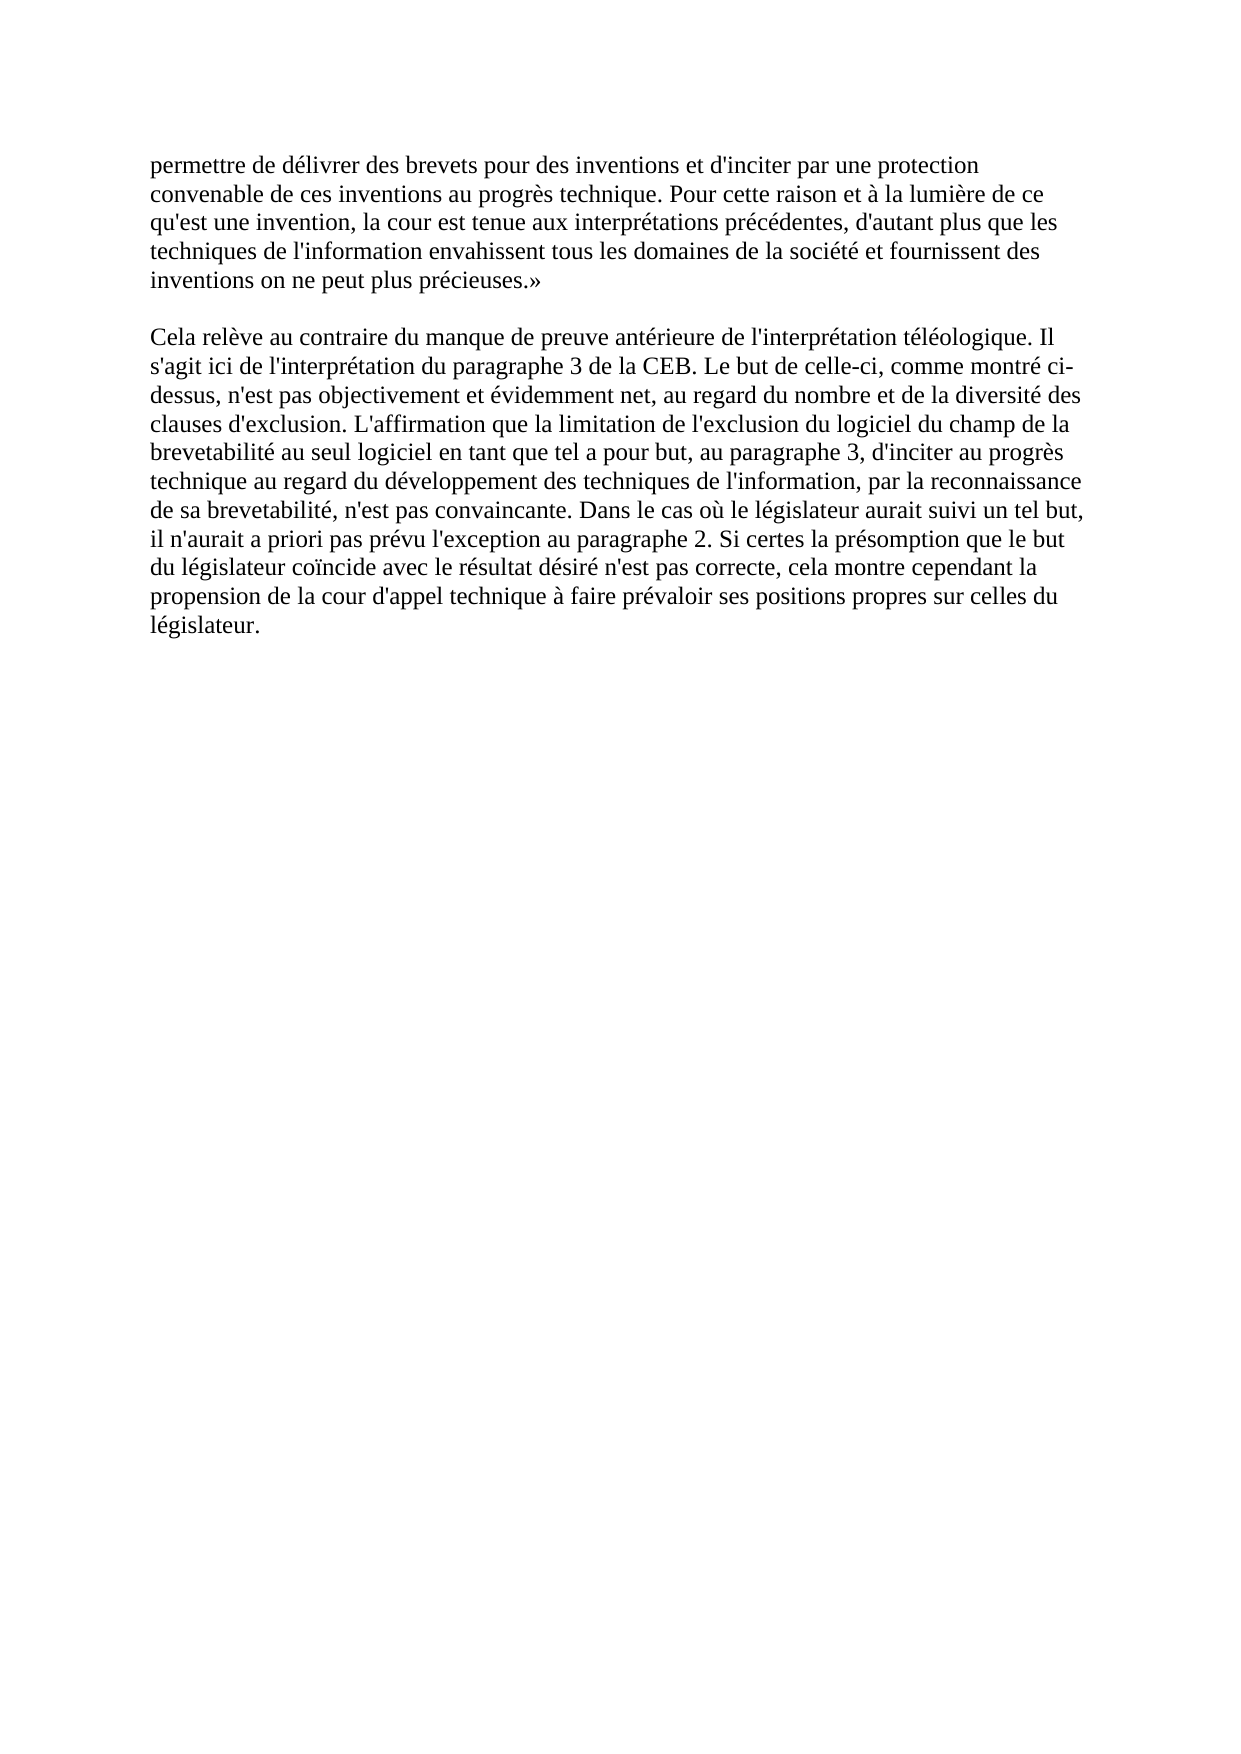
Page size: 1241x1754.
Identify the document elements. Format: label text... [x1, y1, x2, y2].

text Cela relève au contraire du manque de preuve antérieure de l'interprétation téléologique. Il s'agit ici de l'interprétation du paragraphe 3 de la CEB. Le but de celle-ci, comme montré ci-dessus, n'est pas objectivement et évidemment net, au regard du nombre et de la diversité des clauses d'exclusion. L'affirmation que la limitation de l'exclusion du logiciel du champ de la brevetabilité au seul logiciel en tant que tel a pour but, au paragraphe 3, d'inciter au progrès technique au regard du développement des techniques de l'information, par la reconnaissance de sa brevetabilité, n'est pas convaincante. Dans le cas où le législateur aurait suivi un tel but, il n'aurait a priori pas prévu l'exception au paragraphe 2. Si certes la présomption que le but du législateur coïncide avec le résultat désiré n'est pas correcte, cela montre cependant la propension de la cour d'appel technique à faire prévaloir ses positions propres sur celles du législateur. [150, 322, 1090, 639]
text permettre de délivrer des brevets pour des inventions et d'inciter par une protection convenable de ces inventions au progrès technique. Pour cette raison et à la lumière de ce qu'est une invention, la cour est tenue aux interprétations précédentes, d'autant plus que les techniques de l'information envahissent tous les domaines de la société et fournissent des inventions on ne peut plus précieuses.» [150, 150, 1090, 294]
